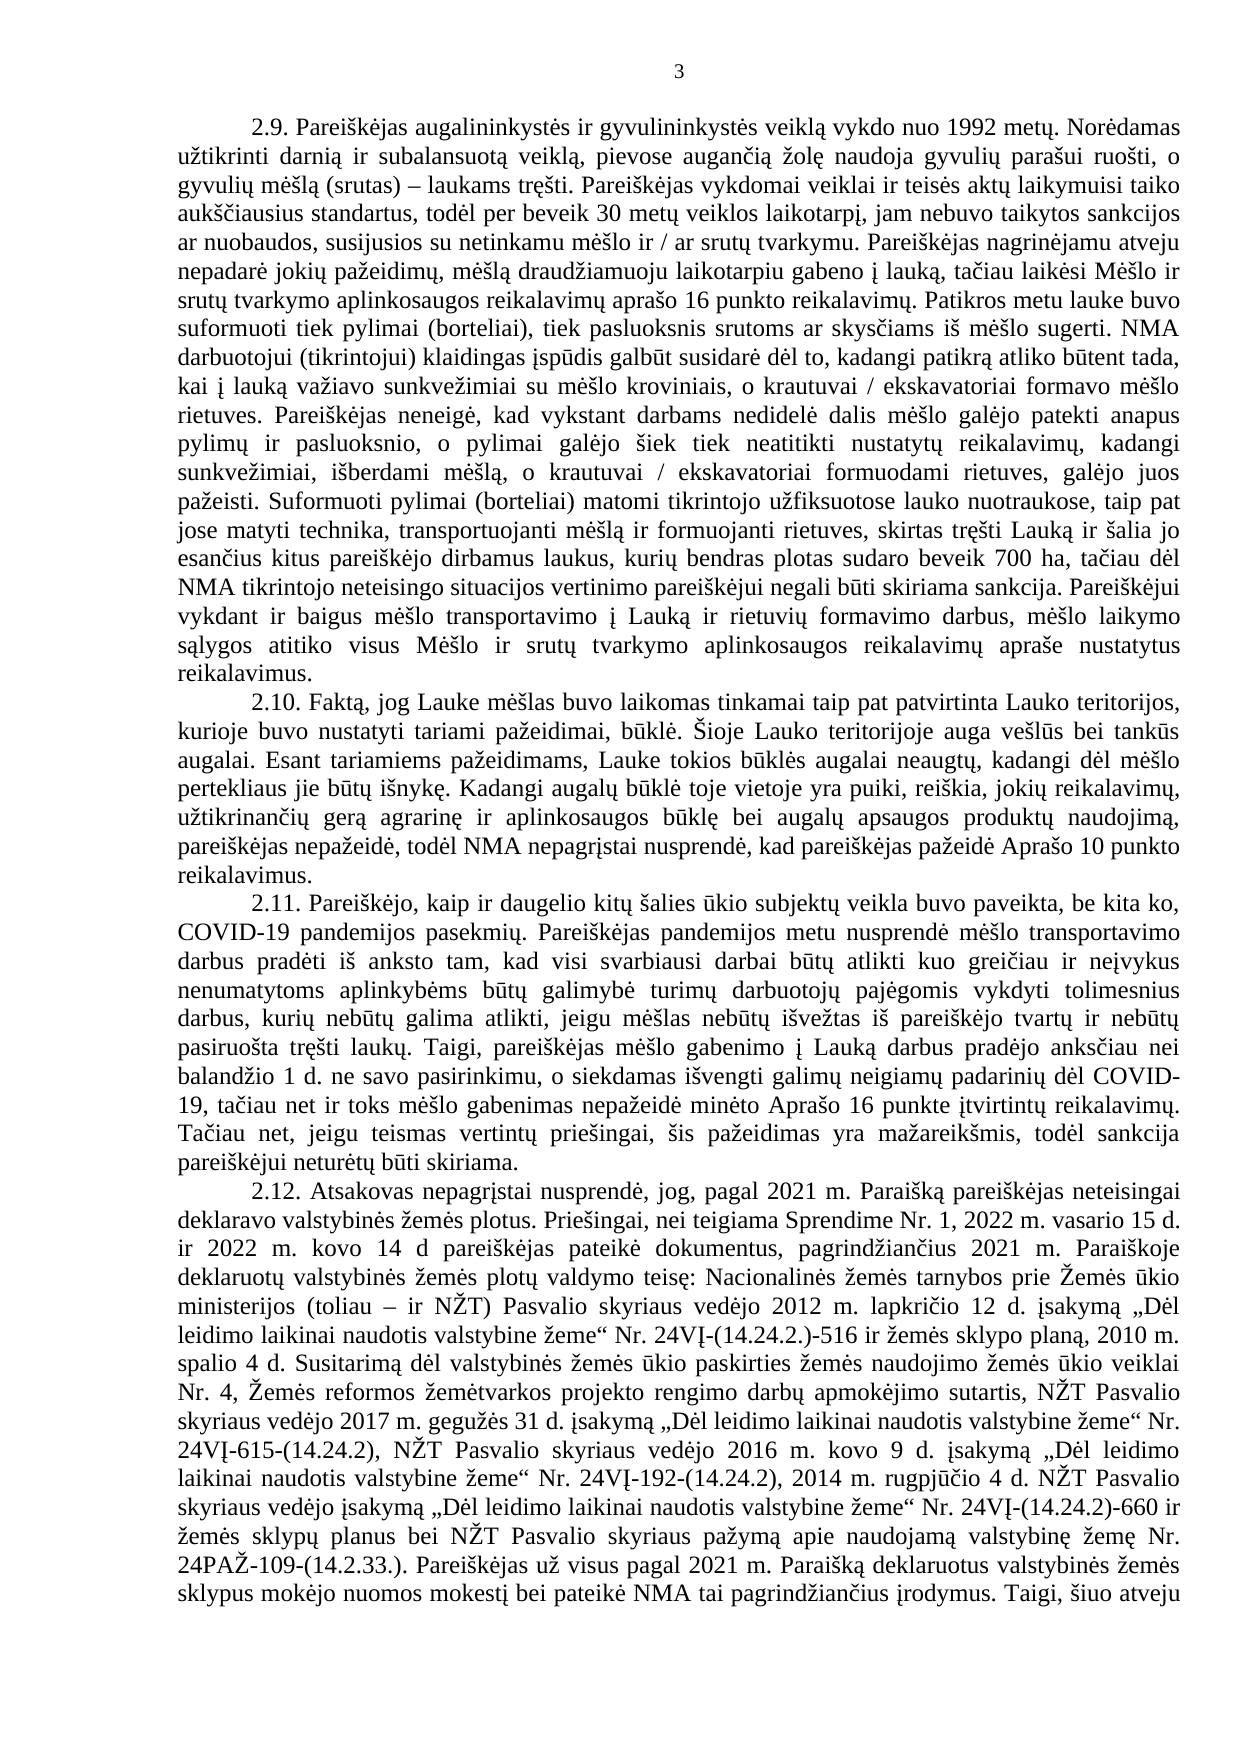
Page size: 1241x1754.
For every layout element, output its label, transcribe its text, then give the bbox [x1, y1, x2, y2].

text 2.12. Atsakovas nepagrįstai nusprendė, jog, pagal 2021 m. Paraišką pareiškėjas neteisingai deklaravo valstybinės žemės plotus. Priešingai, nei teigiama Sprendime Nr. 1, 2022 m. vasario 15 d. ir 2022 m. kovo 14 d pareiškėjas pateikė dokumentus, pagrindžiančius 2021 m. Paraiškoje deklaruotų valstybinės žemės plotų valdymo teisę: Nacionalinės žemės tarnybos prie Žemės ūkio ministerijos (toliau – ir NŽT) Pasvalio skyriaus vedėjo 2012 m. lapkričio 12 d. įsakymą „Dėl leidimo laikinai naudotis valstybine žeme“ Nr. 24VĮ-(14.24.2.)-516 ir žemės sklypo planą, 2010 m. spalio 4 d. Susitarimą dėl valstybinės žemės ūkio paskirties žemės naudojimo žemės ūkio veiklai Nr. 4, Žemės reformos žemėtvarkos projekto rengimo darbų apmokėjimo sutartis, NŽT Pasvalio skyriaus vedėjo 2017 m. gegužės 31 d. įsakymą „Dėl leidimo laikinai naudotis valstybine žeme“ Nr. 24VĮ-615-(14.24.2), NŽT Pasvalio skyriaus vedėjo 2016 m. kovo 9 d. įsakymą „Dėl leidimo laikinai naudotis valstybine žeme“ Nr. 24VĮ-192-(14.24.2), 2014 m. rugpjūčio 4 d. NŽT Pasvalio skyriaus vedėjo įsakymą „Dėl leidimo laikinai naudotis valstybine žeme“ Nr. 24VĮ-(14.24.2)-660 ir žemės sklypų planus bei NŽT Pasvalio skyriaus pažymą apie naudojamą valstybinę žemę Nr. 24PAŽ-109-(14.2.33.). Pareiškėjas už visus pagal 2021 m. Paraišką deklaruotus valstybinės žemės sklypus mokėjo nuomos mokestį bei pateikė NMA tai pagrindžiančius įrodymus. Taigi, šiuo atveju [177, 1176, 1181, 1607]
text 2.9. Pareiškėjas augalininkystės ir gyvulininkystės veiklą vykdo nuo 1992 metų. Norėdamas užtikrinti darnią ir subalansuotą veiklą, pievose augančią žolę naudoja gyvulių parašui ruošti, o gyvulių mėšlą (srutas) – laukams tręšti. Pareiškėjas vykdomai veiklai ir teisės aktų laikymuisi taiko aukščiausius standartus, todėl per beveik 30 metų veiklos laikotarpį, jam nebuvo taikytos sankcijos ar nuobaudos, susijusios su netinkamu mėšlo ir / ar srutų tvarkymu. Pareiškėjas nagrinėjamu atveju nepadarė jokių pažeidimų, mėšlą draudžiamuoju laikotarpiu gabeno į lauką, tačiau laikėsi Mėšlo ir srutų tvarkymo aplinkosaugos reikalavimų aprašo 16 punkto reikalavimų. Patikros metu lauke buvo suformuoti tiek pylimai (borteliai), tiek pasluoksnis srutoms ar skysčiams iš mėšlo sugerti. NMA darbuotojui (tikrintojui) klaidingas įspūdis galbūt susidarė dėl to, kadangi patikrą atliko būtent tada, kai į lauką važiavo sunkvežimiai su mėšlo kroviniais, o krautuvai / ekskavatoriai formavo mėšlo rietuves. Pareiškėjas neneigė, kad vykstant darbams nedidelė dalis mėšlo galėjo patekti anapus pylimų ir pasluoksnio, o pylimai galėjo šiek tiek neatitikti nustatytų reikalavimų, kadangi sunkvežimiai, išberdami mėšlą, o krautuvai / ekskavatoriai formuodami rietuves, galėjo juos pažeisti. Suformuoti pylimai (borteliai) matomi tikrintojo užfiksuotose lauko nuotraukose, taip pat jose matyti technika, transportuojanti mėšlą ir formuojanti rietuves, skirtas tręšti Lauką ir šalia jo esančius kitus pareiškėjo dirbamus laukus, kurių bendras plotas sudaro beveik 700 ha, tačiau dėl NMA tikrintojo neteisingo situacijos vertinimo pareiškėjui negali būti skiriama sankcija. Pareiškėjui vykdant ir baigus mėšlo transportavimo į Lauką ir rietuvių formavimo darbus, mėšlo laikymo sąlygos atitiko visus Mėšlo ir srutų tvarkymo aplinkosaugos reikalavimų apraše nustatytus reikalavimus. [177, 112, 1181, 687]
text 2.10. Faktą, jog Lauke mėšlas buvo laikomas tinkamai taip pat patvirtinta Lauko teritorijos, kurioje buvo nustatyti tariami pažeidimai, būklė. Šioje Lauko teritorijoje auga vešlūs bei tankūs augalai. Esant tariamiems pažeidimams, Lauke tokios būklės augalai neaugtų, kadangi dėl mėšlo pertekliaus jie būtų išnykę. Kadangi augalų būklė toje vietoje yra puiki, reiškia, jokių reikalavimų, užtikrinančių gerą agrarinę ir aplinkosaugos būklę bei augalų apsaugos produktų naudojimą, pareiškėjas nepažeidė, todėl NMA nepagrįstai nusprendė, kad pareiškėjas pažeidė Aprašo 10 punkto reikalavimus. [177, 687, 1181, 888]
text 2.11. Pareiškėjo, kaip ir daugelio kitų šalies ūkio subjektų veikla buvo paveikta, be kita ko, COVID-19 pandemijos pasekmių. Pareiškėjas pandemijos metu nusprendė mėšlo transportavimo darbus pradėti iš anksto tam, kad visi svarbiausi darbai būtų atlikti kuo greičiau ir neįvykus nenumatytoms aplinkybėms būtų galimybė turimų darbuotojų pajėgomis vykdyti tolimesnius darbus, kurių nebūtų galima atlikti, jeigu mėšlas nebūtų išvežtas iš pareiškėjo tvartų ir nebūtų pasiruošta tręšti laukų. Taigi, pareiškėjas mėšlo gabenimo į Lauką darbus pradėjo anksčiau nei balandžio 1 d. ne savo pasirinkimu, o siekdamas išvengti galimų neigiamų padarinių dėl COVID-19, tačiau net ir toks mėšlo gabenimas nepažeidė minėto Aprašo 16 punkte įtvirtintų reikalavimų. Tačiau net, jeigu teismas vertintų priešingai, šis pažeidimas yra mažareikšmis, todėl sankcija pareiškėjui neturėtų būti skiriama. [177, 888, 1181, 1176]
